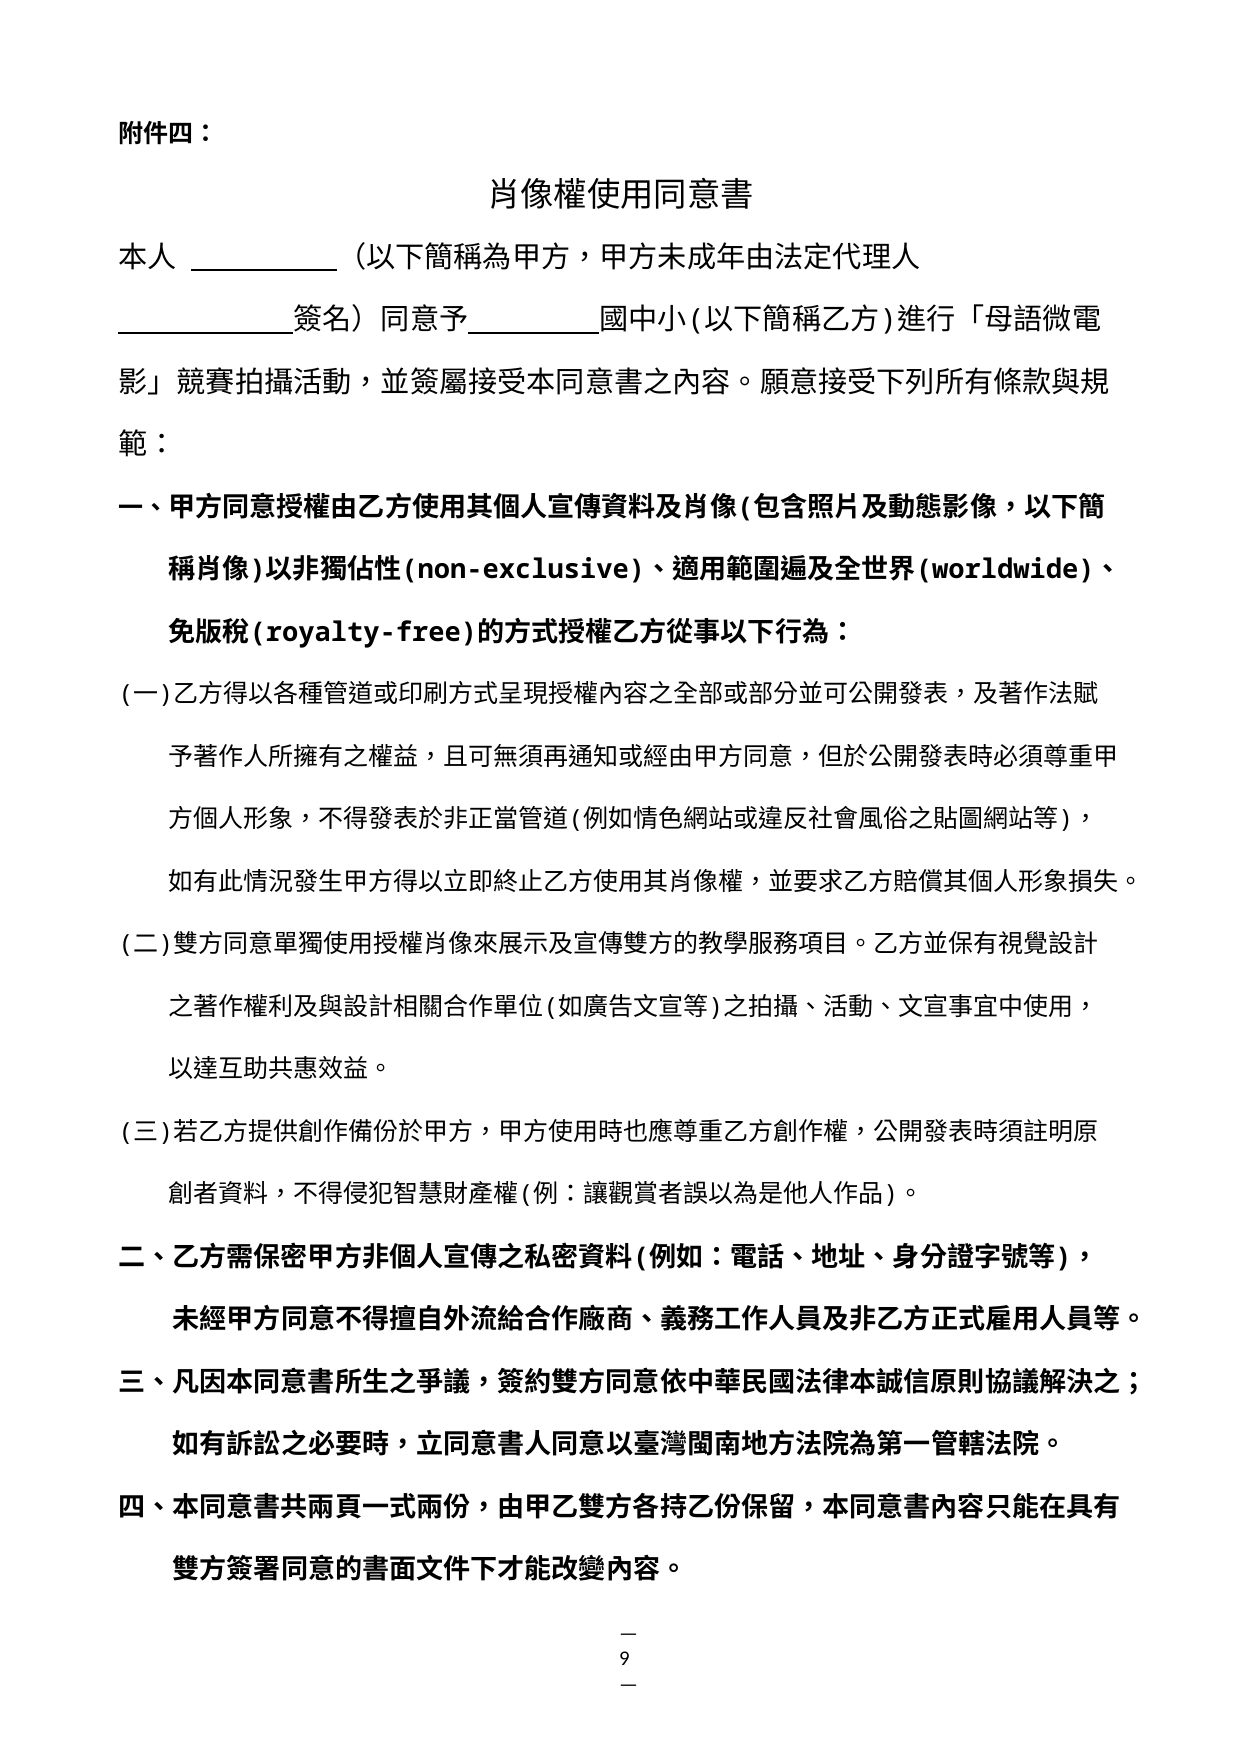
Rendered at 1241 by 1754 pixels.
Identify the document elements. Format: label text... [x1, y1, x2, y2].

text (二)雙方同意單獨使用授權肖像來展示及宣傳雙方的教學服務項目。乙方並保有視覺設計之著作權利及與設計相關合作單位(如廣告文宣等)之拍攝、活動、文宣事宜中使用，以達互助共惠效益。 [118, 900, 1122, 1088]
text 簽名）同意予 國中小(以下簡稱乙方)進行「母語微電影」競賽拍攝活動，並簽屬接受本同意書之內容。願意接受下列所有條款與規範： [118, 275, 1122, 463]
text 四、本同意書共兩頁一式兩份，由甲乙雙方各持乙份保留，本同意書內容只能在具有雙方簽署同意的書面文件下才能改變內容。 [118, 1463, 1122, 1588]
text (三)若乙方提供創作備份於甲方，甲方使用時也應尊重乙方創作權，公開發表時須註明原創者資料，不得侵犯智慧財產權(例：讓觀賞者誤以為是他人作品)。 [118, 1088, 1122, 1213]
text 一、甲方同意授權由乙方使用其個人宣傳資料及肖像(包含照片及動態影像，以下簡稱肖像)以非獨佔性(non-exclusive)、適用範圍遍及全世界(worldwide)、免版稅(royalty-free)的方式授權乙方從事以下行為： [118, 463, 1122, 650]
text 三、凡因本同意書所生之爭議，簽約雙方同意依中華民國法律本誠信原則協議解決之；如有訴訟之必要時，立同意書人同意以臺灣閩南地方法院為第一管轄法院。 [118, 1338, 1122, 1463]
text 肖像權使用同意書 [118, 150, 1122, 213]
text 附件四： [118, 104, 1122, 150]
text 二、乙方需保密甲方非個人宣傳之私密資料(例如：電話、地址、身分證字號等)，未經甲方同意不得擅自外流給合作廠商、義務工作人員及非乙方正式雇用人員等。 [118, 1213, 1122, 1338]
text (一)乙方得以各種管道或印刷方式呈現授權內容之全部或部分並可公開發表，及著作法賦予著作人所擁有之權益，且可無須再通知或經由甲方同意，但於公開發表時必須尊重甲方個人形象，不得發表於非正當管道(例如情色網站或違反社會風俗之貼圖網站等)，如有此情況發生甲方得以立即終止乙方使用其肖像權，並要求乙方賠償其個人形象損失。 [118, 650, 1122, 900]
text 本人 （以下簡稱為甲方，甲方未成年由法定代理人 [118, 213, 1122, 275]
